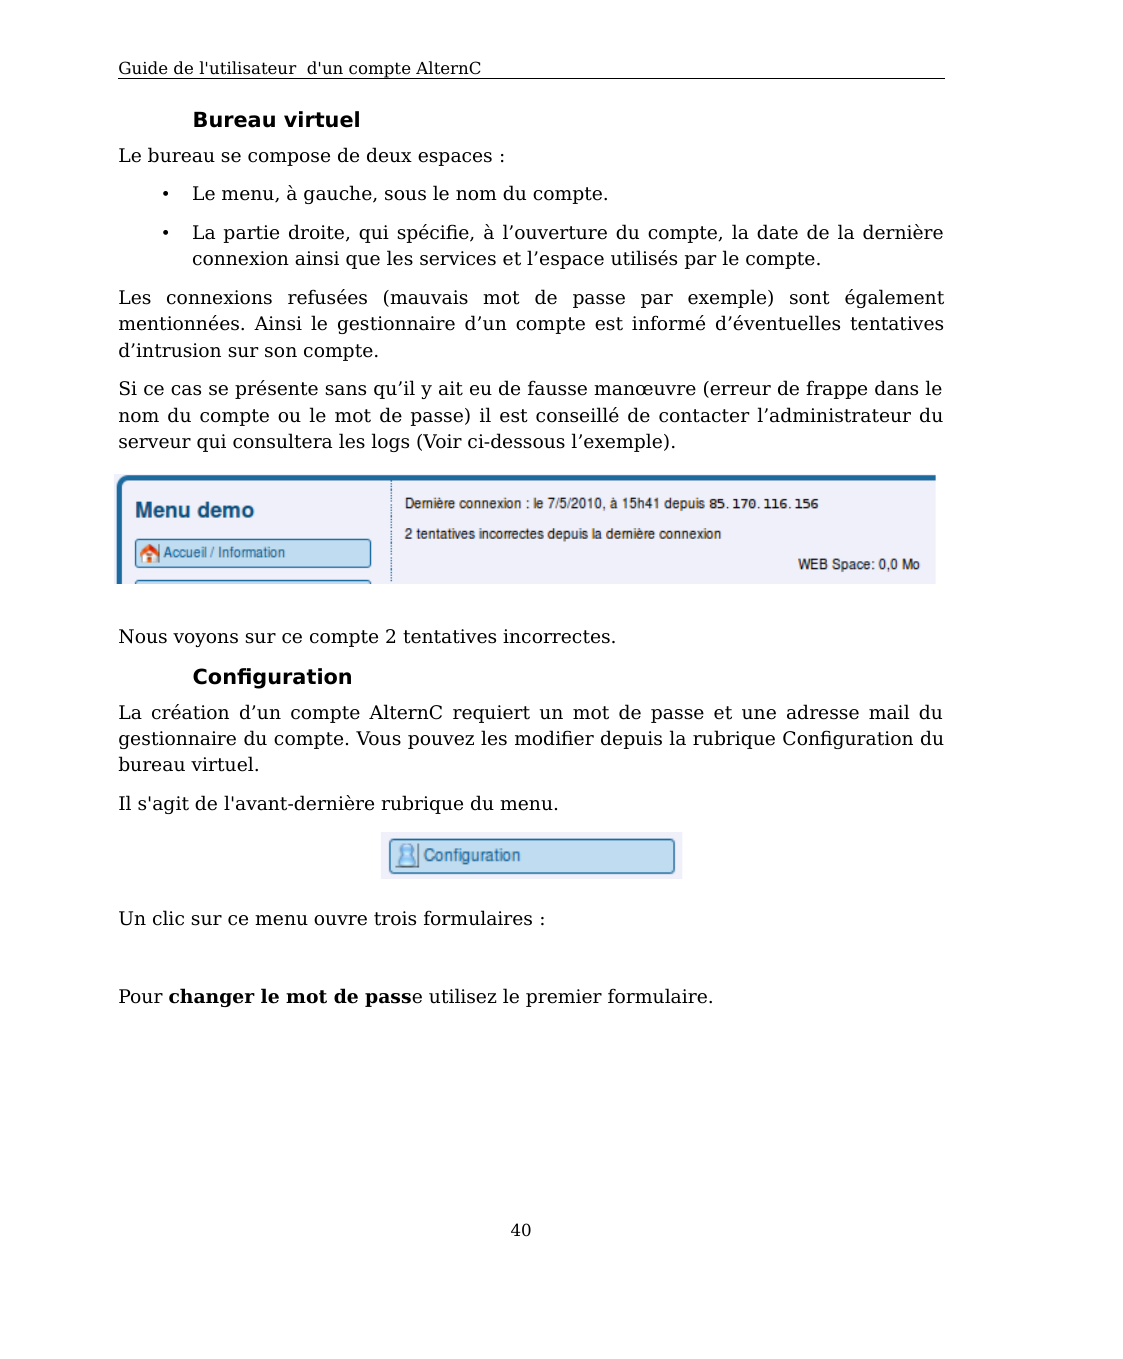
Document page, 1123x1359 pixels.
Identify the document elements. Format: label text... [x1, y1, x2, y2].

list Le menu, à gauche, sous le nom du compte. [162, 183, 945, 205]
text Le bureau se compose de deux espaces : [118, 145, 945, 167]
text Nous voyons sur ce compte 2 tentatives incorrectes. [118, 627, 945, 648]
text La création d’un compte AlternC requiert un mot de passe et une adresse mail du gestionnaire du compte. Vous pouvez les modifier depuis la rubrique Configuration du bureau virtuel. [118, 702, 945, 776]
text Pour changer le mot de passe utilisez le premier formulaire. [118, 986, 945, 1008]
picture [113, 474, 936, 584]
list La partie droite, qui spécifie, à l’ouverture du compte, la date de la dernière connexion ainsi que les services et l’espace utilisés par le compte. [162, 222, 945, 270]
text Les connexions refusées (mauvais mot de passe par exemple) sont également mentionnées. Ainsi le gestionnaire d’un compte est informé d’éventuelles tentatives d’intrusion sur son compte. [118, 287, 945, 362]
text Un clic sur ce menu ouvre trois formulaires : [118, 908, 945, 930]
text Si ce cas se présente sans qu’il y ait eu de fausse manœuvre (erreur de frappe dans le nom du compte ou le mot de passe) il est conseillé de contacter l’administrateur du serveur qui consultera les logs (Voir ci-dessous l’exemple). [118, 378, 945, 453]
text Il s'agit de l'avant-dernière rubrique du menu. [118, 793, 945, 815]
subtitle Configuration [192, 665, 945, 689]
subtitle Bureau virtuel [192, 108, 945, 132]
picture [380, 832, 683, 879]
